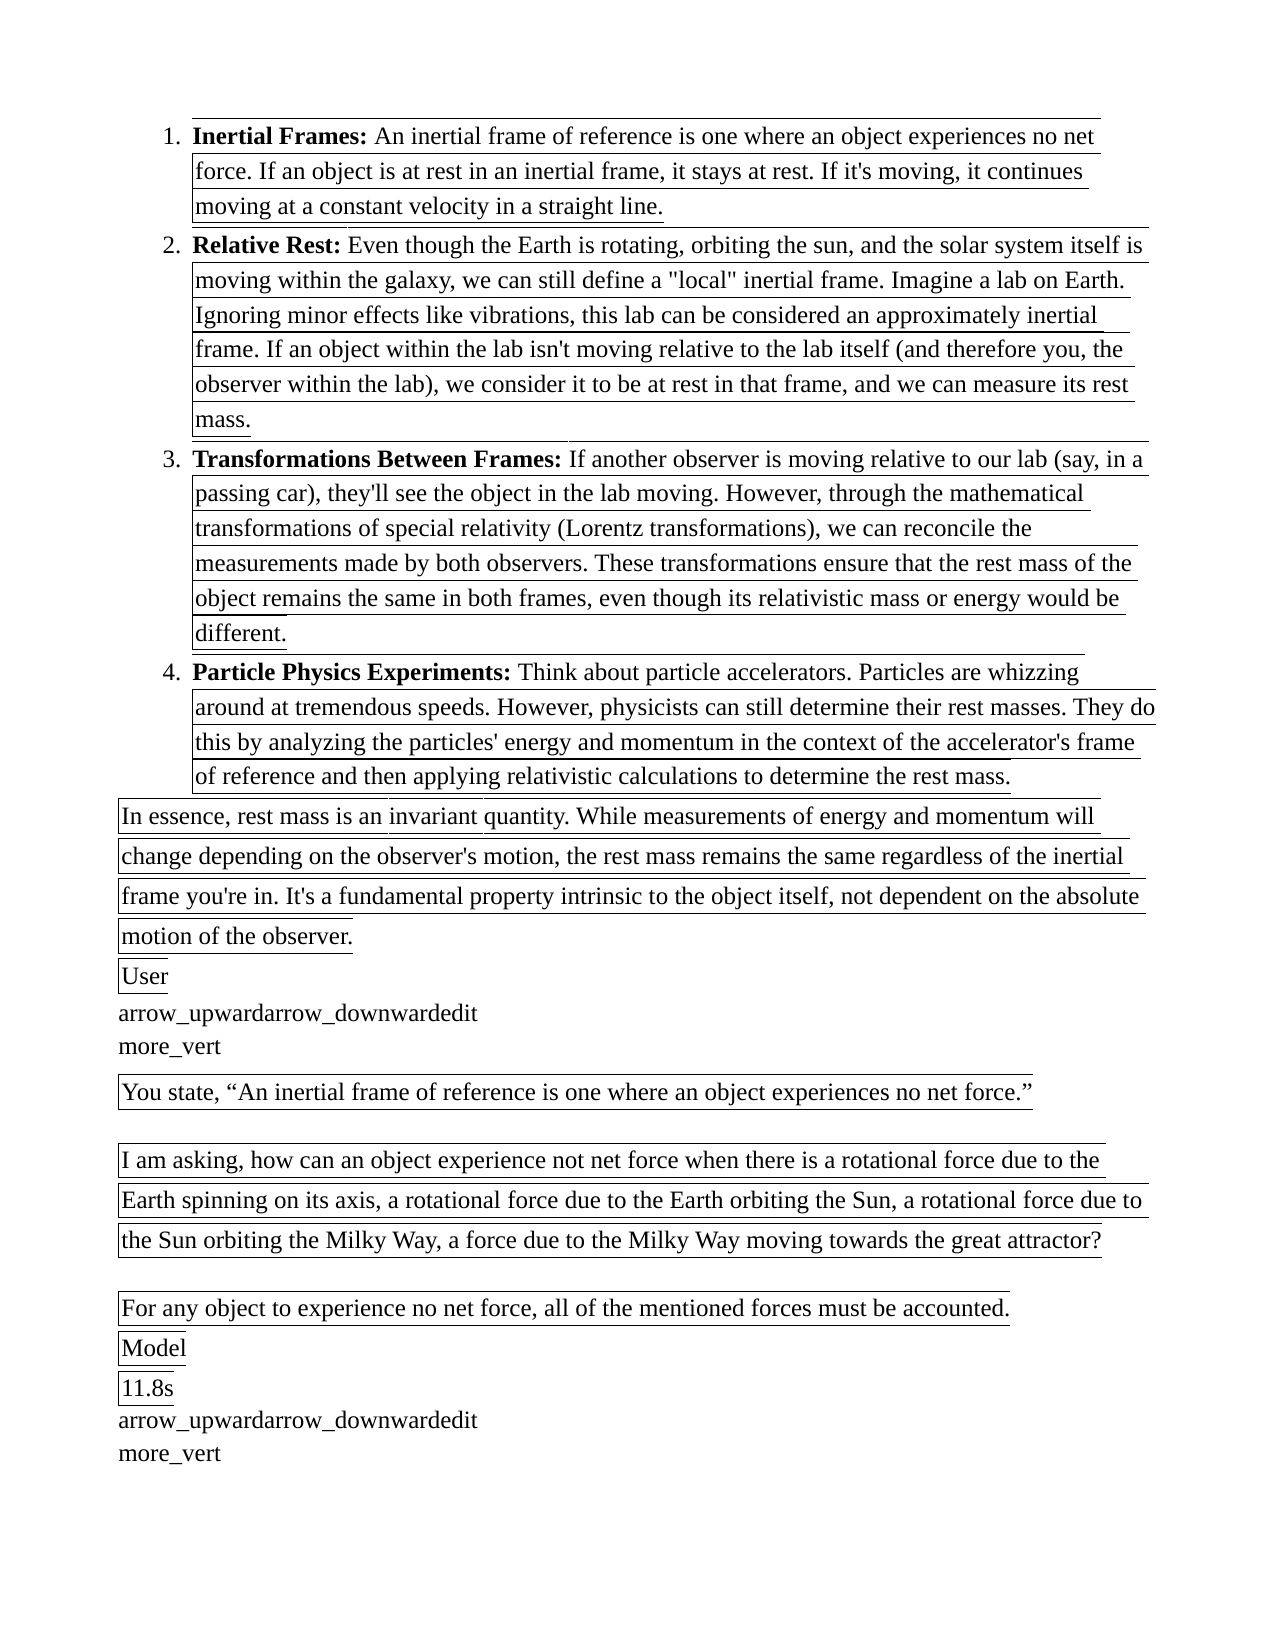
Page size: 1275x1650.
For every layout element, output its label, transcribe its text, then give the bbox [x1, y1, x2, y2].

text User [119, 958, 1157, 993]
text Model [119, 1331, 1157, 1365]
text You state, “An inertial frame of reference is one where an object experiences no net force.” [119, 1074, 1157, 1109]
list Particle Physics Experiments: Think about particle accelerators. Particles are whizzing around at tremendous speeds. However, physicists can still determine their rest masses. They do this by analyzing the particles' energy and momentum in the context of the accelerator's frame of reference and then applying relativistic calculations to determine the rest mass. [162, 654, 1157, 793]
text I am asking, how can an object experience not net force when there is a rotational force due to the Earth spinning on its axis, a rotational force due to the Earth orbiting the Sun, a rotational force due to the Sun orbiting the Milky Way, a force due to the Milky Way moving towards the great attractor? [118, 1142, 1157, 1257]
text 11.8s [119, 1371, 1157, 1405]
list Transformations Between Frames: If another observer is moving relative to our lab (say, in a passing car), they'll see the object in the lab moving. However, through the mathematical transformations of special relativity (Lorentz transformations), we can reconcile the measurements made by both observers. These transformations ensure that the rest mass of the object remains the same in both frames, even though its relativistic mass or energy would be different. [162, 441, 1157, 649]
text In essence, rest mass is an invariant quantity. While measurements of energy and momentum will change depending on the observer's motion, the rest mass remains the same regardless of the inertial frame you're in. It's a fundamental property intrinsic to the object itself, not dependent on the absolute motion of the observer. [118, 798, 1157, 953]
text arrow_upwardarrow_downwardedit [118, 998, 1157, 1027]
text arrow_upwardarrow_downwardedit [118, 1405, 1157, 1434]
list Inertial Frames: An inertial frame of reference is one where an object experiences no net force. If an object is at rest in an inertial frame, it stays at rest. If it's moving, it continues moving at a constant velocity in a straight line. [162, 118, 1157, 222]
text more_vert [118, 1031, 1157, 1060]
list Relative Rest: Even though the Earth is rotating, orbiting the sun, and the solar system itself is moving within the galaxy, we can still define a "local" inertial frame. Imagine a lab on Earth. Ignoring minor effects like vibrations, this lab can be considered an approximately inertial frame. If an object within the lab isn't moving relative to the lab itself (and therefore you, the observer within the lab), we consider it to be at rest in that frame, and we can measure its rest mass. [162, 227, 1157, 436]
text For any object to experience no net force, all of the mentioned forces must be accounted. [119, 1291, 1157, 1325]
text more_vert [118, 1438, 1157, 1467]
